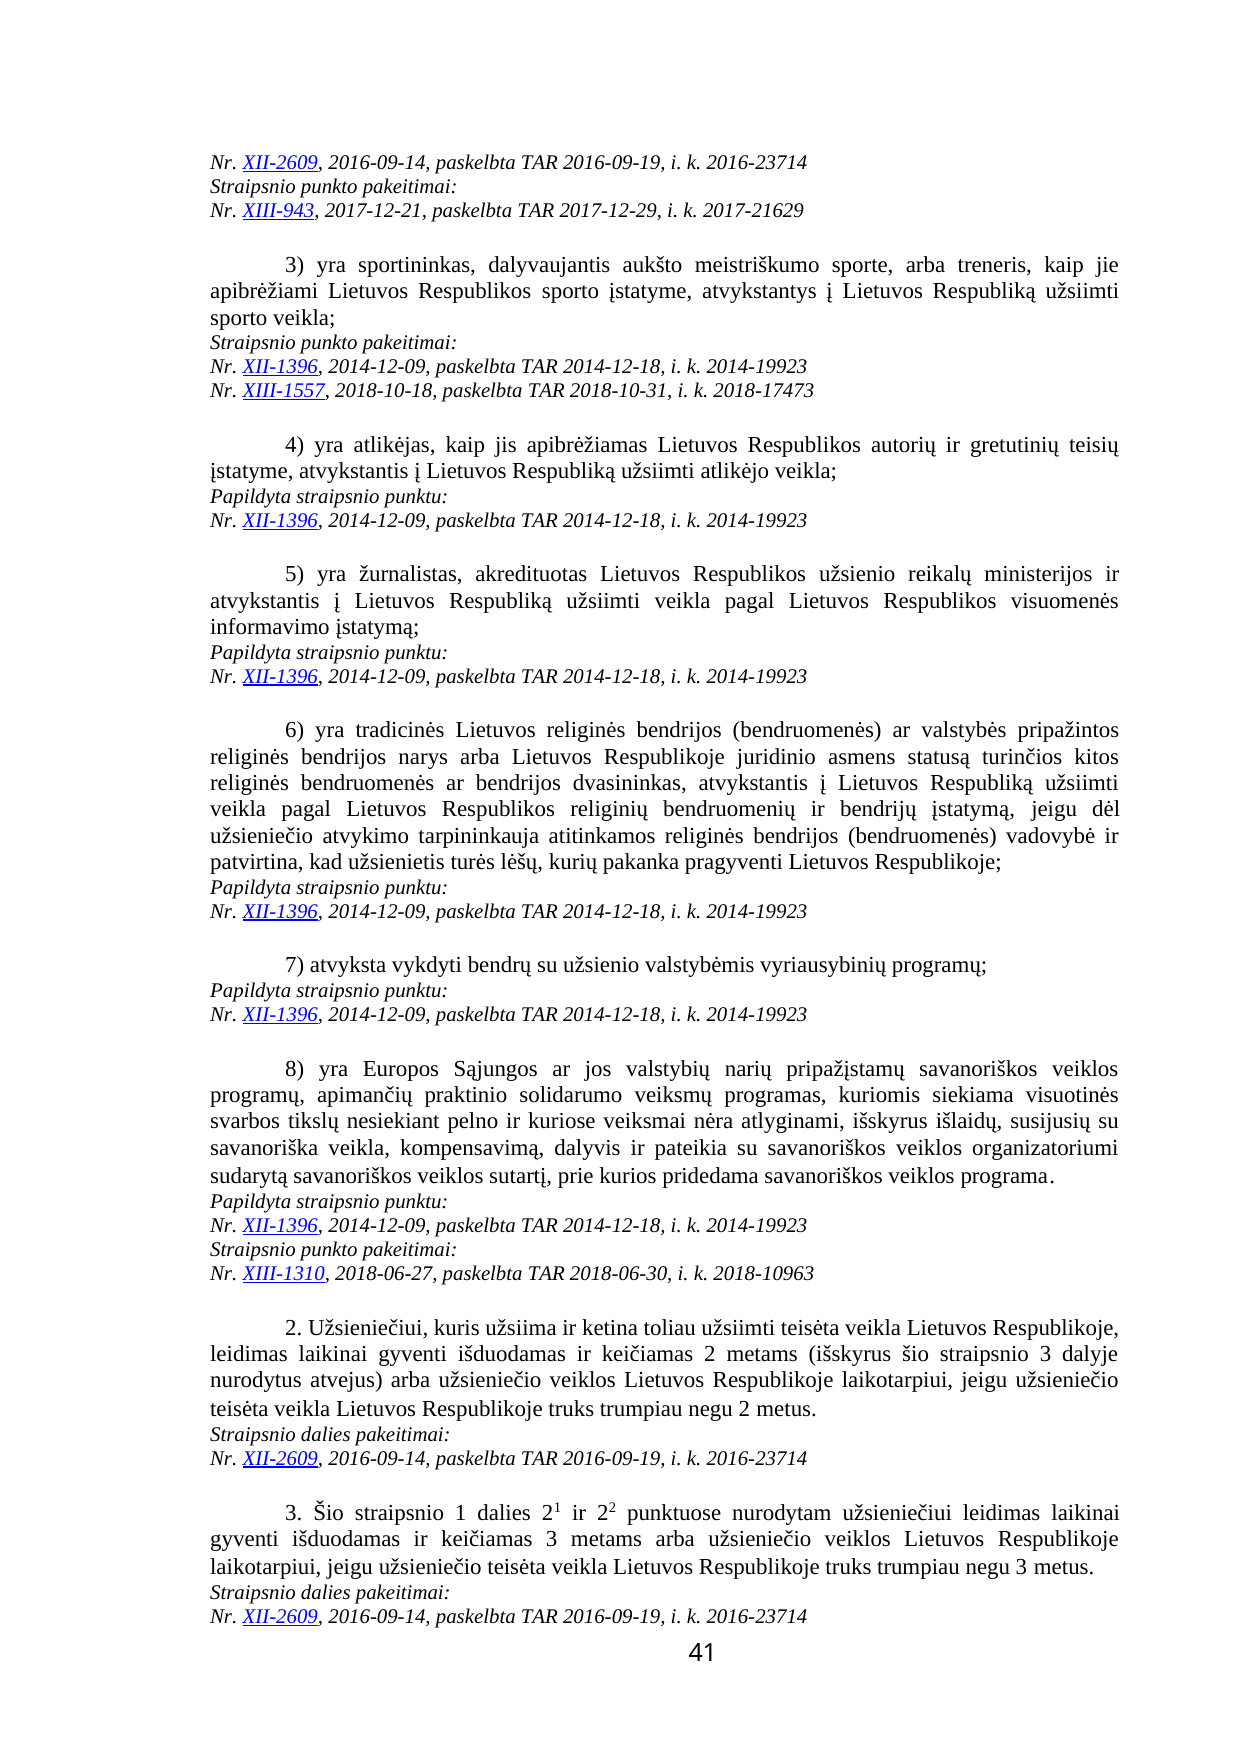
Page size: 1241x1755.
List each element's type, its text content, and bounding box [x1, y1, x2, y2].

text Nr. XII-1396, 2014-12-09, paskelbta TAR 2014-12-18, i. k. 2014-19923 [210, 664, 1120, 688]
text 5) yra žurnalistas, akredituotas Lietuvos Respublikos užsienio reikalų ministerijos ir atvykstantis į Lietuvos Respubliką užsiimti veikla pagal Lietuvos Respublikos visuomenės informavimo įstatymą; [210, 561, 1120, 639]
text 7) atvyksta vykdyti bendrų su užsienio valstybėmis vyriausybinių programų; [210, 951, 1120, 978]
text Nr. XII-2609, 2016-09-14, paskelbta TAR 2016-09-19, i. k. 2016-23714 [210, 1446, 1120, 1470]
text Papildyta straipsnio punktu: [210, 874, 1120, 899]
text Nr. XIII-1310, 2018-06-27, paskelbta TAR 2018-06-30, i. k. 2018-10963 [210, 1261, 1120, 1285]
text Nr. XII-1396, 2014-12-09, paskelbta TAR 2014-12-18, i. k. 2014-19923 [210, 899, 1120, 923]
text Papildyta straipsnio punktu: [210, 484, 1120, 508]
text Nr. XII-1396, 2014-12-09, paskelbta TAR 2014-12-18, i. k. 2014-19923 [210, 354, 1120, 378]
text 4) yra atlikėjas, kaip jis apibrėžiamas Lietuvos Respublikos autorių ir gretutinių teisių įstatyme, atvykstantis į Lietuvos Respubliką užsiimti atlikėjo veikla; [210, 431, 1120, 484]
text Straipsnio dalies pakeitimai: [210, 1422, 1120, 1446]
text Nr. XII-1396, 2014-12-09, paskelbta TAR 2014-12-18, i. k. 2014-19923 [210, 1213, 1120, 1237]
text Nr. XIII-943, 2017-12-21, paskelbta TAR 2017-12-29, i. k. 2017-21629 [210, 198, 1120, 222]
text Papildyta straipsnio punktu: [210, 639, 1120, 664]
text Nr. XII-2609, 2016-09-14, paskelbta TAR 2016-09-19, i. k. 2016-23714 [210, 150, 1120, 174]
text 2. Užsieniečiui, kuris užsiima ir ketina toliau užsiimti teisėta veikla Lietuvos Respublikoje, leidimas laikinai gyventi išduodamas ir keičiamas 2 metams (išskyrus šio straipsnio 3 dalyje nurodytus atvejus) arba užsieniečio veiklos Lietuvos Respublikoje laikotarpiui, jeigu užsieniečio teisėta veikla Lietuvos Respublikoje truks trumpiau negu 2 metus. [210, 1314, 1120, 1422]
text Straipsnio punkto pakeitimai: [210, 174, 1120, 198]
text 8) yra Europos Sąjungos ar jos valstybių narių pripažįstamų savanoriškos veiklos programų, apimančių praktinio solidarumo veiksmų programas, kuriomis siekiama visuotinės svarbos tikslų nesiekiant pelno ir kuriose veiksmai nėra atlyginami, išskyrus išlaidų, susijusių su savanoriška veikla, kompensavimą, dalyvis ir pateikia su savanoriškos veiklos organizatoriumi sudarytą savanoriškos veiklos sutartį, prie kurios pridedama savanoriškos veiklos programa. [210, 1055, 1120, 1189]
text Nr. XIII-1557, 2018-10-18, paskelbta TAR 2018-10-31, i. k. 2018-17473 [210, 378, 1120, 402]
text Papildyta straipsnio punktu: [210, 978, 1120, 1002]
text 3) yra sportininkas, dalyvaujantis aukšto meistriškumo sporte, arba treneris, kaip jie apibrėžiami Lietuvos Respublikos sporto įstatyme, atvykstantys į Lietuvos Respubliką užsiimti sporto veikla; [210, 251, 1120, 330]
text Straipsnio dalies pakeitimai: [210, 1580, 1120, 1604]
text Nr. XII-1396, 2014-12-09, paskelbta TAR 2014-12-18, i. k. 2014-19923 [210, 1002, 1120, 1026]
text Straipsnio punkto pakeitimai: [210, 1237, 1120, 1261]
text 3. Šio straipsnio 1 dalies 21 ir 22 punktuose nurodytam užsieniečiui leidimas laikinai gyventi išduodamas ir keičiamas 3 metams arba užsieniečio veiklos Lietuvos Respublikoje laikotarpiui, jeigu užsieniečio teisėta veikla Lietuvos Respublikoje truks trumpiau negu 3 metus. [210, 1498, 1120, 1580]
text Papildyta straipsnio punktu: [210, 1189, 1120, 1213]
text Straipsnio punkto pakeitimai: [210, 330, 1120, 354]
text Nr. XII-1396, 2014-12-09, paskelbta TAR 2014-12-18, i. k. 2014-19923 [210, 508, 1120, 532]
text Nr. XII-2609, 2016-09-14, paskelbta TAR 2016-09-19, i. k. 2016-23714 [210, 1604, 1120, 1628]
text 6) yra tradicinės Lietuvos religinės bendrijos (bendruomenės) ar valstybės pripažintos religinės bendrijos narys arba Lietuvos Respublikoje juridinio asmens statusą turinčios kitos religinės bendruomenės ar bendrijos dvasininkas, atvykstantis į Lietuvos Respubliką užsiimti veikla pagal Lietuvos Respublikos religinių bendruomenių ir bendrijų įstatymą, jeigu dėl užsieniečio atvykimo tarpininkauja atitinkamos religinės bendrijos (bendruomenės) vadovybė ir patvirtina, kad užsienietis turės lėšų, kurių pakanka pragyventi Lietuvos Respublikoje; [210, 716, 1120, 874]
